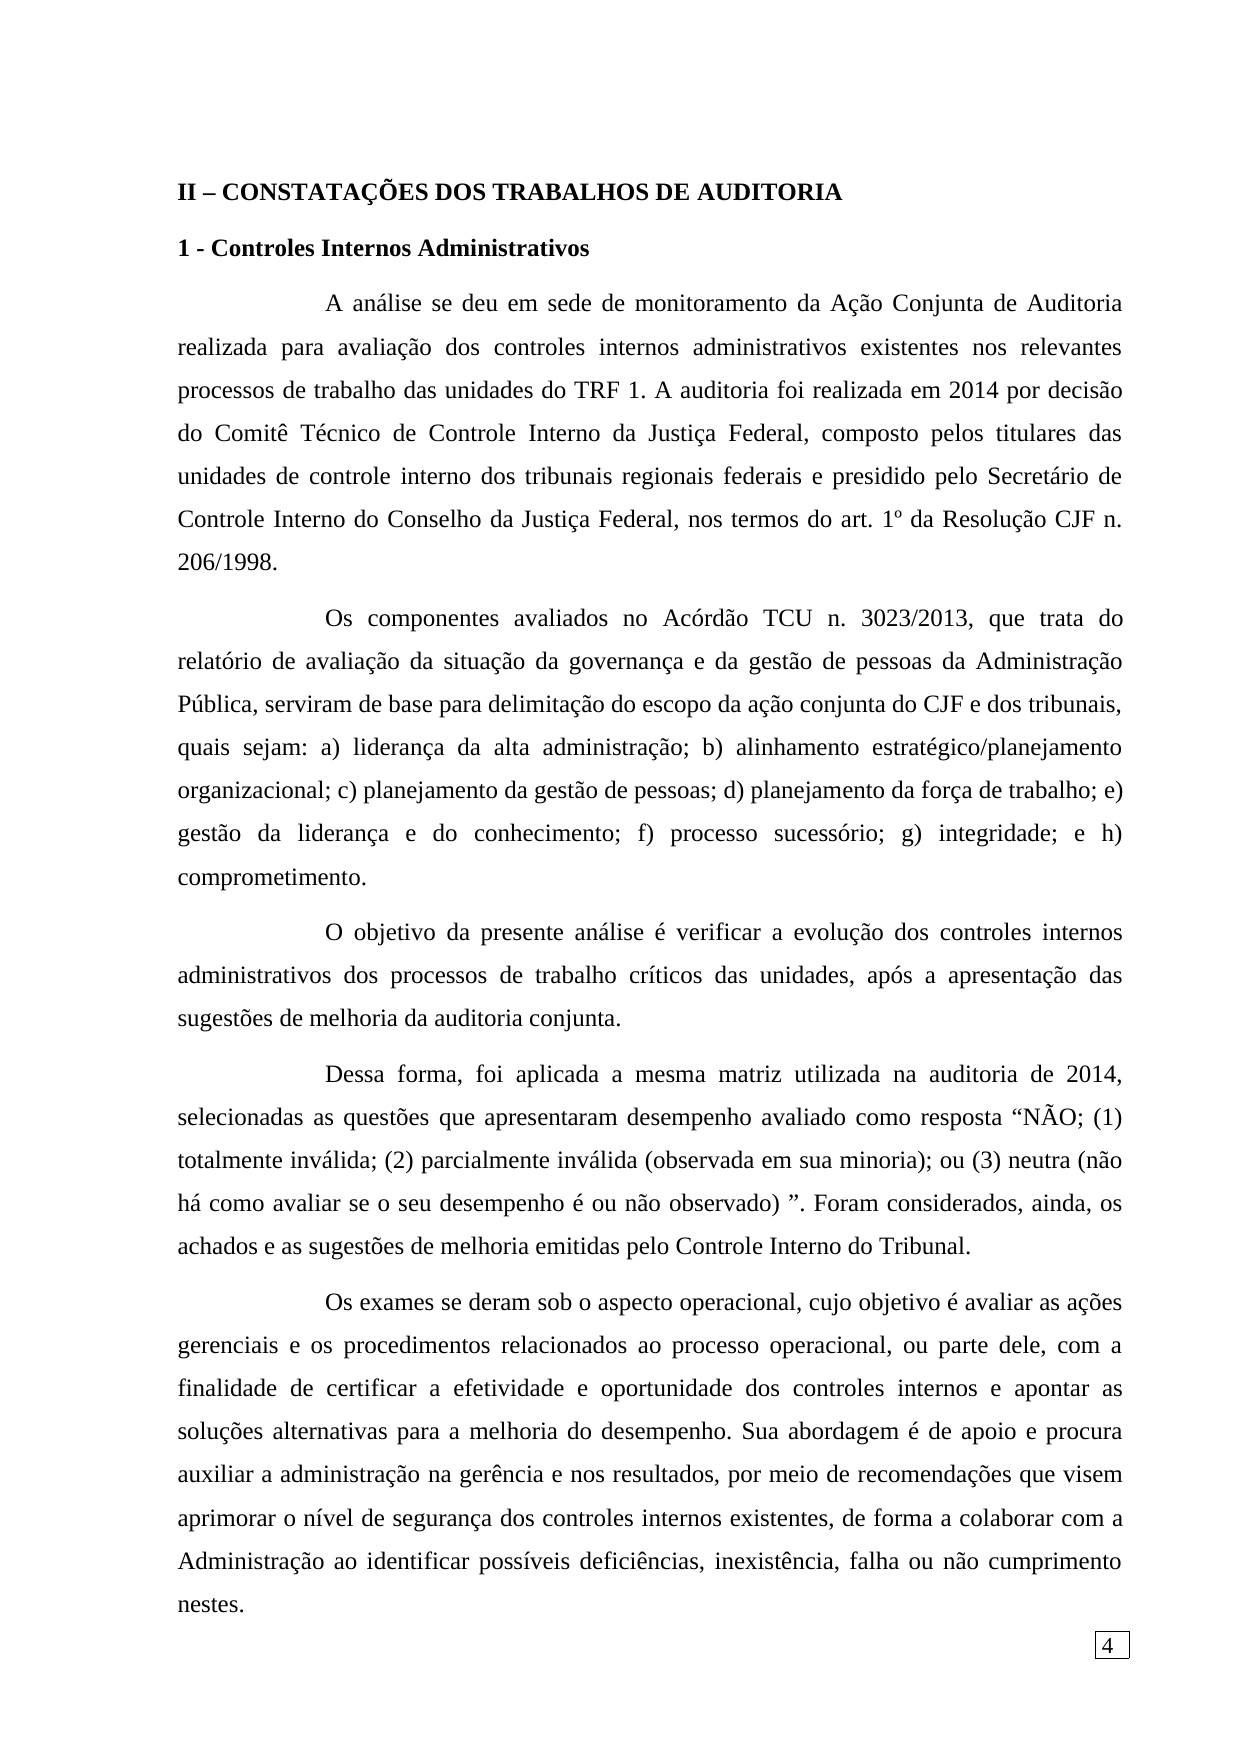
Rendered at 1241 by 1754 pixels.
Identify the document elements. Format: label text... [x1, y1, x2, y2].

subtitle – CONSTATAÇÕES DOS TRABALHOS DE AUDITORIA [177, 177, 1144, 206]
text Dessa forma, foi aplicada a mesma matriz utilizada na auditoria de 2014, selecionadas as questões que apresentaram desempenho avaliado como resposta “NÃO; (1) totalmente inválida; (2) parcialmente inválida (observada em sua minoria); ou (3) neutra (não há como avaliar se o seu desempenho é ou não observado) ”. Foram considerados, ainda, os achados e as sugestões de melhoria emitidas pelo Controle Interno do Tribunal. [177, 1059, 1123, 1260]
text Os exames se deram sob o aspecto operacional, cujo objetivo é avaliar as ações gerenciais e os procedimentos relacionados ao processo operacional, ou parte dele, com a finalidade de certificar a efetividade e oportunidade dos controles internos e apontar as soluções alternativas para a melhoria do desempenho. Sua abordagem é de apoio e procura auxiliar a administração na gerência e nos resultados, por meio de recomendações que visem aprimorar o nível de segurança dos controles internos existentes, de forma a colaborar com a Administração ao identificar possíveis deficiências, inexistência, falha ou não cumprimento nestes. [177, 1287, 1123, 1618]
text A análise se deu em sede de monitoramento da Ação Conjunta de Auditoria realizada para avaliação dos controles internos administrativos existentes nos relevantes processos de trabalho das unidades do TRF 1. A auditoria foi realizada em 2014 por decisão do Comitê Técnico de Controle Interno da Justiça Federal, composto pelos titulares das unidades de controle interno dos tribunais regionais federais e presidido pelo Secretário de Controle Interno do Conselho da Justiça Federal, nos termos do art. 1º da Resolução CJF n. 206/1998. [177, 288, 1123, 576]
text O objetivo da presente análise é verificar a evolução dos controles internos administrativos dos processos de trabalho críticos das unidades, após a apresentação das sugestões de melhoria da auditoria conjunta. [177, 917, 1123, 1032]
text 1 - Controles Internos Administrativos [177, 233, 1144, 261]
text Os componentes avaliados no Acórdão TCU n. 3023/2013, que trata do relatório de avaliação da situação da governança e da gestão de pessoas da Administração Pública, serviram de base para delimitação do escopo da ação conjunta do CJF e dos tribunais, quais sejam: a) liderança da alta administração; b) alinhamento estratégico/planejamento organizacional; c) planejamento da gestão de pessoas; d) planejamento da força de trabalho; e) gestão da liderança e do conhecimento; f) processo sucessório; g) integridade; e h) comprometimento. [177, 603, 1123, 890]
